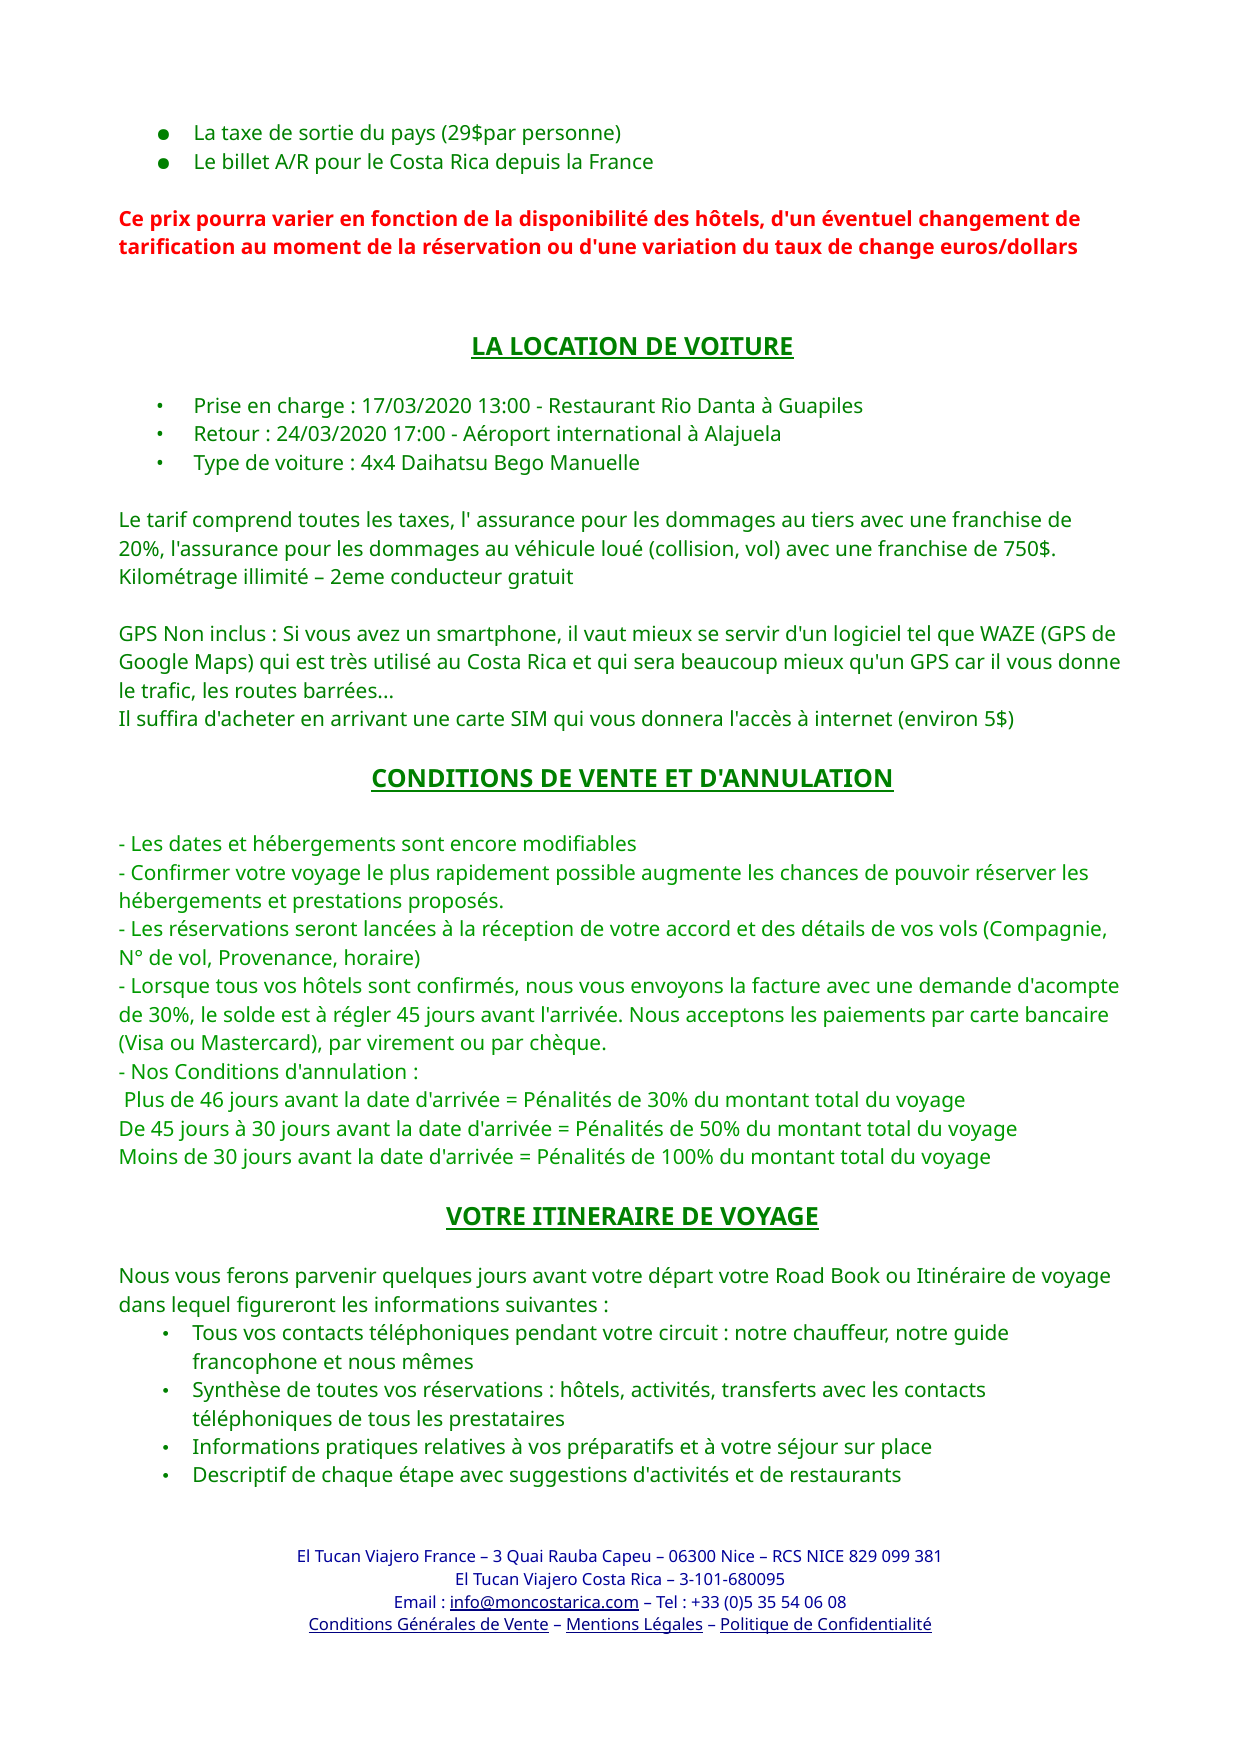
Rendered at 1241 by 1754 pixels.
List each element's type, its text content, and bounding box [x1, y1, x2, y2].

text - Nos Conditions d'annulation : [118, 1057, 1122, 1085]
text GPS Non inclus : Si vous avez un smartphone, il vaut mieux se servir d'un logiciel tel que WAZE (GPS de Google Maps) qui est très utilisé au Costa Rica et qui sera beaucoup mieux qu'un GPS car il vous donne le trafic, les routes barrées... Il suffira d'acheter en arrivant une carte SIM qui vous donnera l'accès à internet (environ 5$) [118, 619, 1122, 733]
text LA LOCATION DE VOITURE [118, 329, 1146, 363]
list Le billet A/R pour le Costa Rica depuis la France [156, 147, 1122, 175]
text - Les dates et hébergements sont encore modifiables [118, 829, 1122, 858]
list Tous vos contacts téléphoniques pendant votre circuit : notre chauffeur, notre guide francophone et nous mêmes [162, 1318, 1122, 1375]
list Type de voiture : 4x4 Daihatsu Bego Manuelle [156, 448, 1122, 476]
text Nous vous ferons parvenir quelques jours avant votre départ votre Road Book ou Itinéraire de voyage dans lequel figureront les informations suivantes : [118, 1261, 1146, 1318]
text Kilométrage illimité – 2eme conducteur gratuit [118, 562, 1122, 591]
text Ce prix pourra varier en fonction de la disponibilité des hôtels, d'un éventuel changement de tarification au moment de la réservation ou d'une variation du taux de change euros/dollars [118, 204, 1122, 261]
list Synthèse de toutes vos réservations : hôtels, activités, transferts avec les contacts téléphoniques de tous les prestataires [162, 1375, 1122, 1432]
list Retour : 24/03/2020 17:00 - Aéroport international à Alajuela [156, 419, 1122, 448]
text - Confirmer votre voyage le plus rapidement possible augmente les chances de pouvoir réserver les hébergements et prestations proposés. [118, 858, 1122, 914]
text CONDITIONS DE VENTE ET D'ANNULATION [118, 761, 1146, 795]
text VOTRE ITINERAIRE DE VOYAGE [118, 1199, 1146, 1233]
list Descriptif de chaque étape avec suggestions d'activités et de restaurants [162, 1461, 1122, 1489]
list Prise en charge : 17/03/2020 13:00 - Restaurant Rio Danta à Guapiles [156, 391, 1122, 419]
text - Lorsque tous vos hôtels sont confirmés, nous vous envoyons la facture avec une demande d'acompte de 30%, le solde est à régler 45 jours avant l'arrivée. Nous acceptons les paiements par carte bancaire (Visa ou Mastercard), par virement ou par chèque. [118, 971, 1122, 1057]
list La taxe de sortie du pays (29$par personne) [156, 118, 1122, 147]
text Plus de 46 jours avant la date d'arrivée = Pénalités de 30% du montant total du voyage De 45 jours à 30 jours avant la date d'arrivée = Pénalités de 50% du montant total du voyage Moins de 30 jours avant la date d'arrivée = Pénalités de 100% du montant total du voyage [118, 1085, 1122, 1171]
text Le tarif comprend toutes les taxes, l' assurance pour les dommages au tiers avec une franchise de 20%, l'assurance pour les dommages au véhicule loué (collision, vol) avec une franchise de 750$. [118, 505, 1122, 562]
text - Les réservations seront lancées à la réception de votre accord et des détails de vos vols (Compagnie, N° de vol, Provenance, horaire) [118, 914, 1122, 971]
list Informations pratiques relatives à vos préparatifs et à votre séjour sur place [162, 1432, 1122, 1461]
